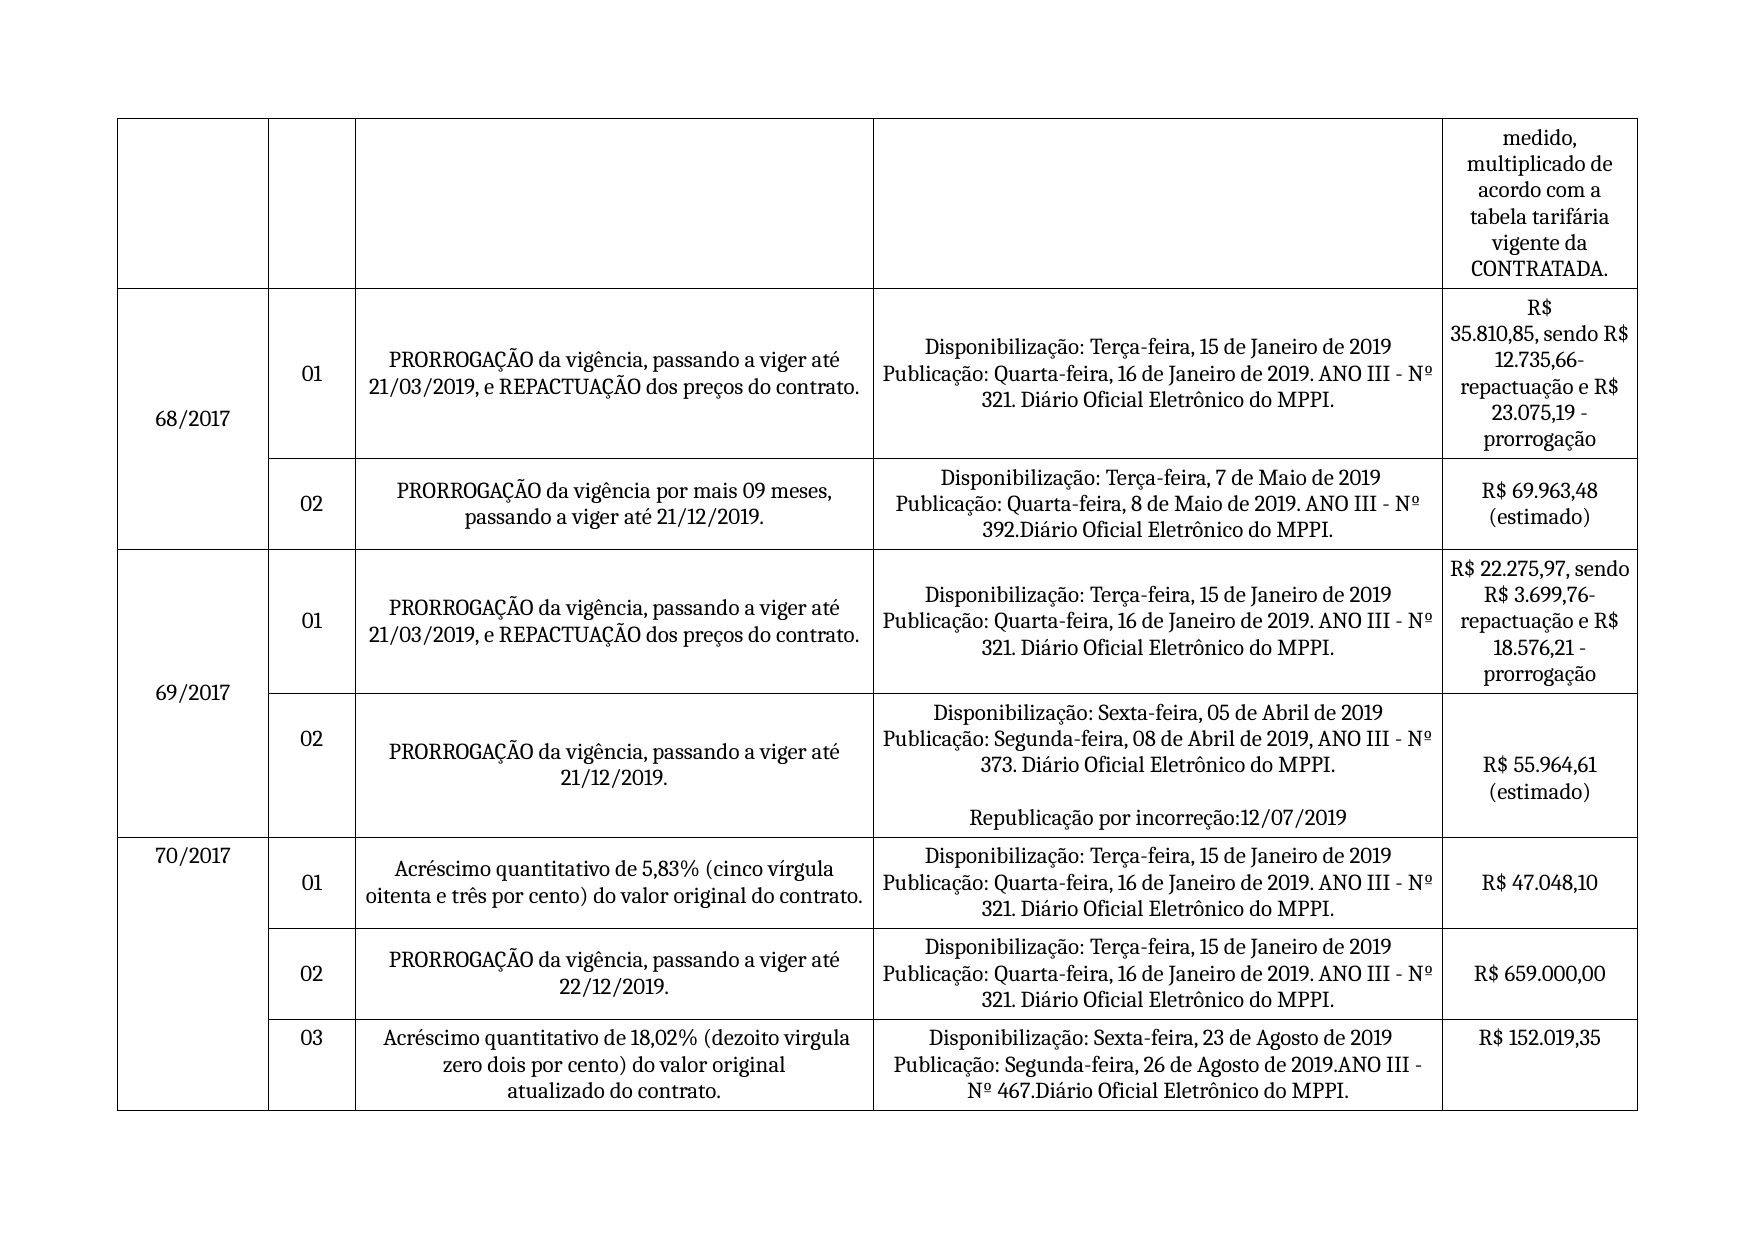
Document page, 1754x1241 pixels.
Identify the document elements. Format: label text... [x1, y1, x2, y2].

table_cell Acréscimo quantitativo de 5,83% (cinco vírgula oitenta e três por cento) do valor original do contrato. [356, 838, 873, 928]
table_cell 01 [269, 289, 355, 458]
table_cell [269, 119, 355, 288]
table_cell Acréscimo quantitativo de 18,02% (dezoito virgula zero dois por cento) do valor original atualizado do contrato. [356, 1020, 873, 1110]
table_cell PRORROGAÇÃO da vigência, passando a viger até 21/12/2019. [356, 694, 873, 837]
table_cell 02 [269, 459, 355, 549]
table_cell 70/2017 [118, 838, 268, 1110]
table_cell R$ 22.275,97, sendo R$ 3.699,76- repactuação e R$ 18.576,21 - prorrogação [1443, 550, 1637, 693]
table_cell Disponibilização: Terça-feira, 7 de Maio de 2019 Publicação: Quarta-feira, 8 de Maio de 2019. ANO III - Nº 392.Diário Oficial Eletrônico do MPPI. [874, 459, 1442, 549]
table_cell [356, 119, 873, 288]
table_cell Disponibilização: Sexta-feira, 23 de Agosto de 2019 Publicação: Segunda-feira, 26 de Agosto de 2019.ANO III - Nº 467.Diário Oficial Eletrônico do MPPI. [874, 1020, 1442, 1110]
table_cell 02 [269, 694, 355, 837]
table_cell 03 [269, 1020, 355, 1110]
table_cell R$ 35.810,85, sendo R$ 12.735,66-repactuação e R$ 23.075,19 - prorrogação [1443, 289, 1637, 458]
table_cell Disponibilização: Terça-feira, 15 de Janeiro de 2019 Publicação: Quarta-feira, 16 de Janeiro de 2019. ANO III - Nº 321. Diário Oficial Eletrônico do MPPI. [874, 838, 1442, 928]
table_cell Disponibilização: Terça-feira, 15 de Janeiro de 2019 Publicação: Quarta-feira, 16 de Janeiro de 2019. ANO III - Nº 321. Diário Oficial Eletrônico do MPPI. [874, 550, 1442, 693]
table_cell R$ 69.963,48 (estimado) [1443, 459, 1637, 549]
table_cell 02 [269, 929, 355, 1019]
table_cell R$ 659.000,00 [1443, 929, 1637, 1019]
table_cell PRORROGAÇÃO da vigência, passando a viger até 22/12/2019. [356, 929, 873, 1019]
table_cell PRORROGAÇÃO da vigência, passando a viger até 21/03/2019, e REPACTUAÇÃO dos preços do contrato. [356, 289, 873, 458]
table_cell Disponibilização: Sexta-feira, 05 de Abril de 2019 Publicação: Segunda-feira, 08 de Abril de 2019, ANO III - Nº 373. Diário Oficial Eletrônico do MPPI. Republicação por incorreção:12/07/2019 [874, 694, 1442, 837]
table_cell 69/2017 [118, 550, 268, 837]
table_cell 01 [269, 838, 355, 928]
table_cell R$ 47.048,10 [1443, 838, 1637, 928]
table_cell PRORROGAÇÃO da vigência, passando a viger até 21/03/2019, e REPACTUAÇÃO dos preços do contrato. [356, 550, 873, 693]
table_cell [874, 119, 1442, 288]
table_cell Disponibilização: Terça-feira, 15 de Janeiro de 2019 Publicação: Quarta-feira, 16 de Janeiro de 2019. ANO III - Nº 321. Diário Oficial Eletrônico do MPPI. [874, 929, 1442, 1019]
table_cell medido, multiplicado de acordo com a tabela tarifária vigente da CONTRATADA. [1443, 119, 1637, 288]
table_cell Disponibilização: Terça-feira, 15 de Janeiro de 2019 Publicação: Quarta-feira, 16 de Janeiro de 2019. ANO III - Nº 321. Diário Oficial Eletrônico do MPPI. [874, 289, 1442, 458]
table_cell 01 [269, 550, 355, 693]
table_cell 68/2017 [118, 289, 268, 549]
table_cell PRORROGAÇÃO da vigência por mais 09 meses, passando a viger até 21/12/2019. [356, 459, 873, 549]
table_cell R$ 55.964,61 (estimado) [1443, 694, 1637, 837]
table_cell [118, 119, 268, 288]
table_cell R$ 152.019,35 [1443, 1020, 1637, 1110]
